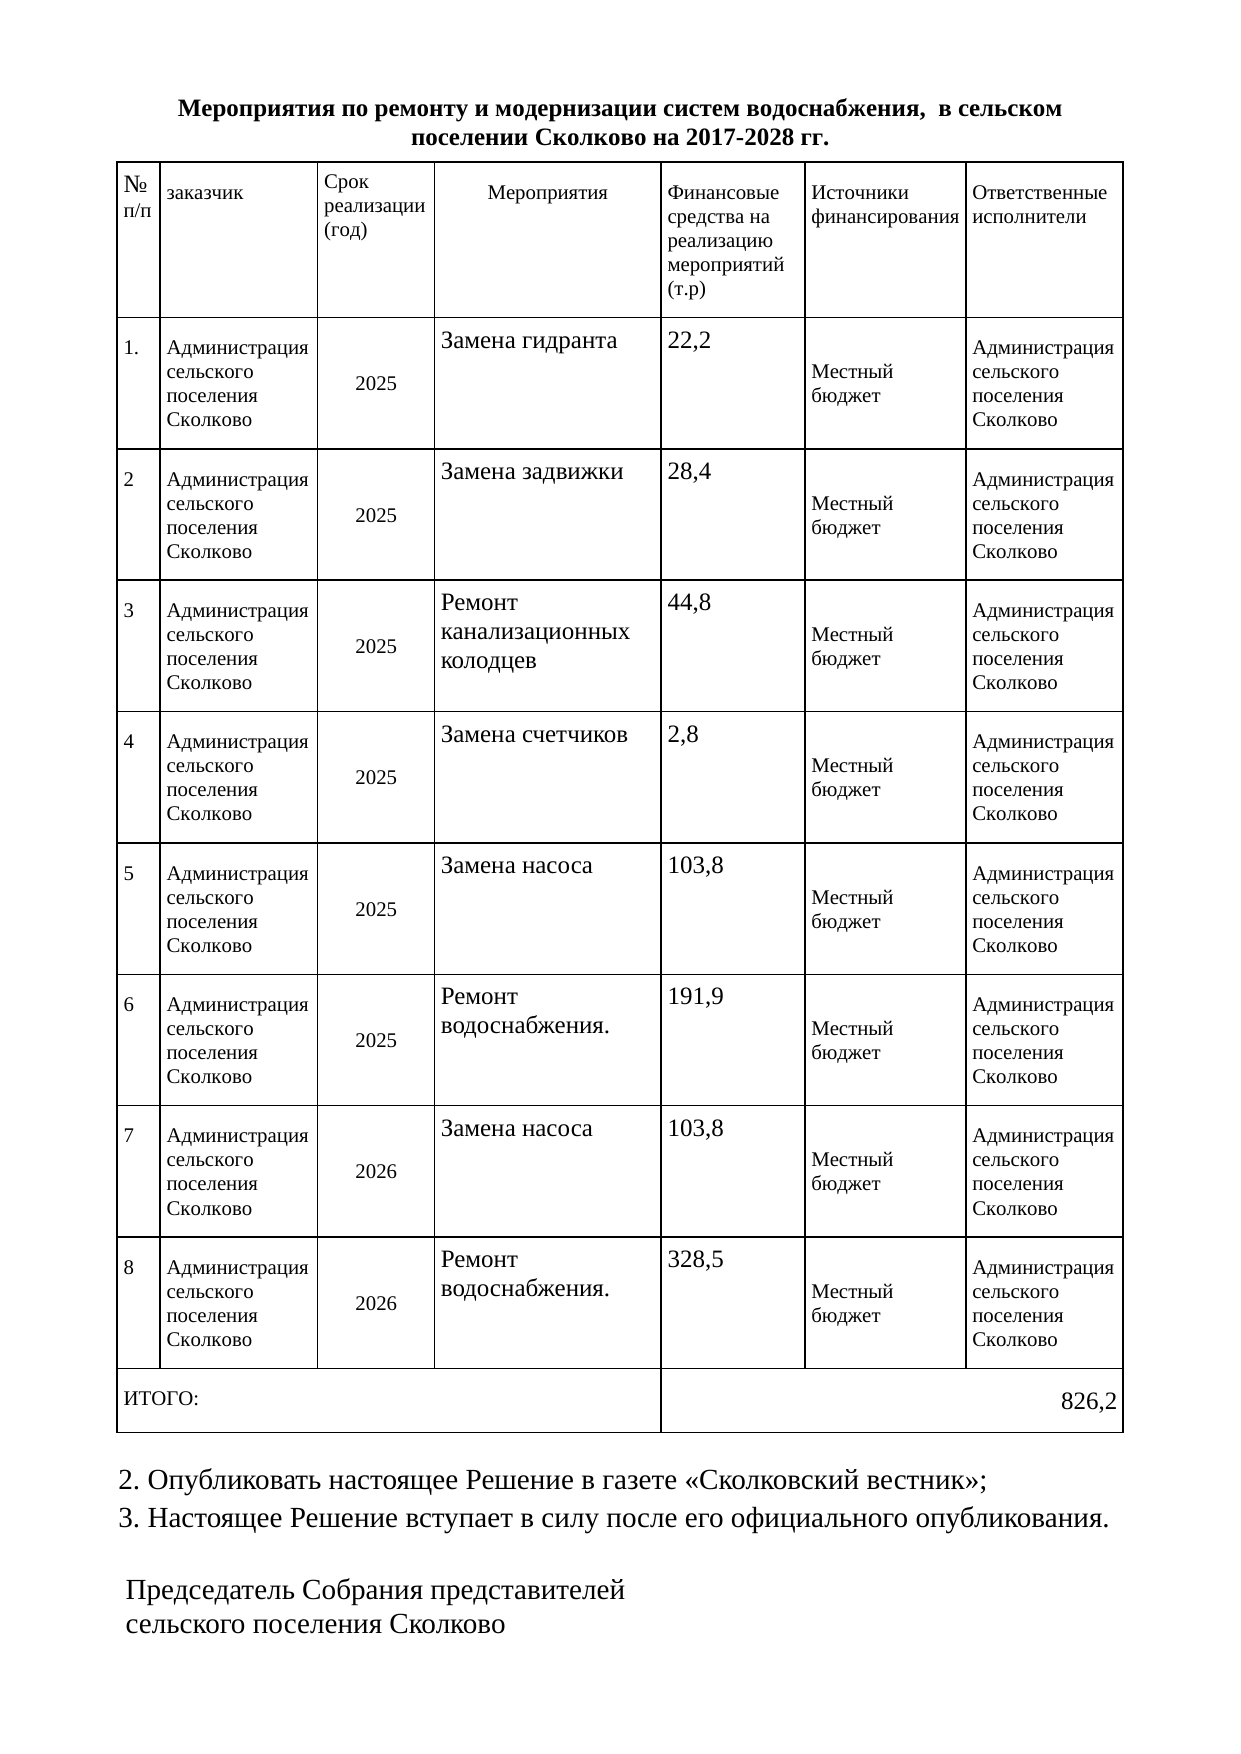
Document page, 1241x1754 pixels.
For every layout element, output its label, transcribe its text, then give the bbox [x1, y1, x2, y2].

table_cell 2025 [318, 975, 434, 1105]
table_cell Администрация сельского поселения Сколково [161, 1106, 317, 1236]
table_header Финансовые средства на реализацию мероприятий (т.р) [662, 163, 804, 317]
table_cell Администрация сельского поселения Сколково [161, 844, 317, 973]
table_cell 2026 [318, 1106, 434, 1236]
table_cell ИТОГО: [118, 1369, 660, 1431]
table_cell Администрация сельского поселения Сколково [967, 581, 1122, 711]
text Председатель Собрания представителей [118, 1572, 1122, 1606]
table_cell Администрация сельского поселения Сколково [967, 844, 1122, 973]
table_cell 2025 [318, 581, 434, 711]
table_cell 44,8 [662, 581, 804, 711]
table_cell Администрация сельского поселения Сколково [161, 1238, 317, 1367]
table_cell Местный бюджет [806, 844, 965, 973]
table_cell Местный бюджет [806, 318, 965, 448]
table_cell 7 [118, 1106, 159, 1236]
text 2. Опубликовать настоящее Решение в газете «Сколковский вестник»; [118, 1462, 1122, 1495]
table_cell 103,8 [662, 844, 804, 973]
table_header № п/п [118, 163, 159, 317]
table_cell Администрация сельского поселения Сколково [161, 450, 317, 579]
table_cell Замена задвижки [435, 450, 660, 579]
table_cell Местный бюджет [806, 450, 965, 579]
table_cell Замена счетчиков [435, 712, 660, 842]
table_cell 6 [118, 975, 159, 1105]
table_cell Ремонт водоснабжения. [435, 1238, 660, 1367]
table_header Мероприятия [435, 163, 660, 317]
table_cell 2025 [318, 450, 434, 579]
text 3. Настоящее Решение вступает в силу после его официального опубликования. [118, 1500, 1122, 1534]
table_cell Администрация сельского поселения Сколково [967, 1106, 1122, 1236]
table_cell 8 [118, 1238, 159, 1367]
table_cell Местный бюджет [806, 975, 965, 1105]
table_cell Администрация сельского поселения Сколково [161, 318, 317, 448]
table_header заказчик [161, 163, 317, 317]
table_cell 3 [118, 581, 159, 711]
table_cell 2025 [318, 712, 434, 842]
table_cell Администрация сельского поселения Сколково [967, 975, 1122, 1105]
table_cell Администрация сельского поселения Сколково [967, 712, 1122, 842]
table_cell 103,8 [662, 1106, 804, 1236]
table_cell 22,2 [662, 318, 804, 448]
table_cell Замена гидранта [435, 318, 660, 448]
text сельского поселения Сколково [118, 1606, 1122, 1639]
table_cell Администрация сельского поселения Сколково [161, 581, 317, 711]
table_cell Местный бюджет [806, 712, 965, 842]
table_cell Ремонт водоснабжения. [435, 975, 660, 1105]
table_header Источники финансирования [806, 163, 965, 317]
table_cell Ремонт канализационных колодцев [435, 581, 660, 711]
table_cell 191,9 [662, 975, 804, 1105]
table_cell Администрация сельского поселения Сколково [161, 975, 317, 1105]
table_cell 2026 [318, 1238, 434, 1367]
table_cell 2025 [318, 844, 434, 973]
text Мероприятия по ремонту и модернизации систем водоснабжения, в сельском поселении Сколково на 2017-2028 гг. [118, 93, 1122, 151]
table_cell Местный бюджет [806, 581, 965, 711]
table_cell 4 [118, 712, 159, 842]
table_cell Администрация сельского поселения Сколково [967, 1238, 1122, 1367]
table_cell Замена насоса [435, 844, 660, 973]
table_cell 328,5 [662, 1238, 804, 1367]
table_cell Местный бюджет [806, 1106, 965, 1236]
table_cell 2,8 [662, 712, 804, 842]
table_cell Замена насоса [435, 1106, 660, 1236]
table_cell Администрация сельского поселения Сколково [967, 318, 1122, 448]
table_cell 2 [118, 450, 159, 579]
table_cell Администрация сельского поселения Сколково [967, 450, 1122, 579]
table_cell 1. [118, 318, 159, 448]
table_cell 2025 [318, 318, 434, 448]
table_header Срок реализации (год) [318, 163, 434, 317]
table_cell Местный бюджет [806, 1238, 965, 1367]
table_cell Администрация сельского поселения Сколково [161, 712, 317, 842]
table_header Ответственные исполнители [967, 163, 1122, 317]
table_cell 28,4 [662, 450, 804, 579]
table_cell 5 [118, 844, 159, 973]
table_cell 826,2 [662, 1369, 1122, 1431]
